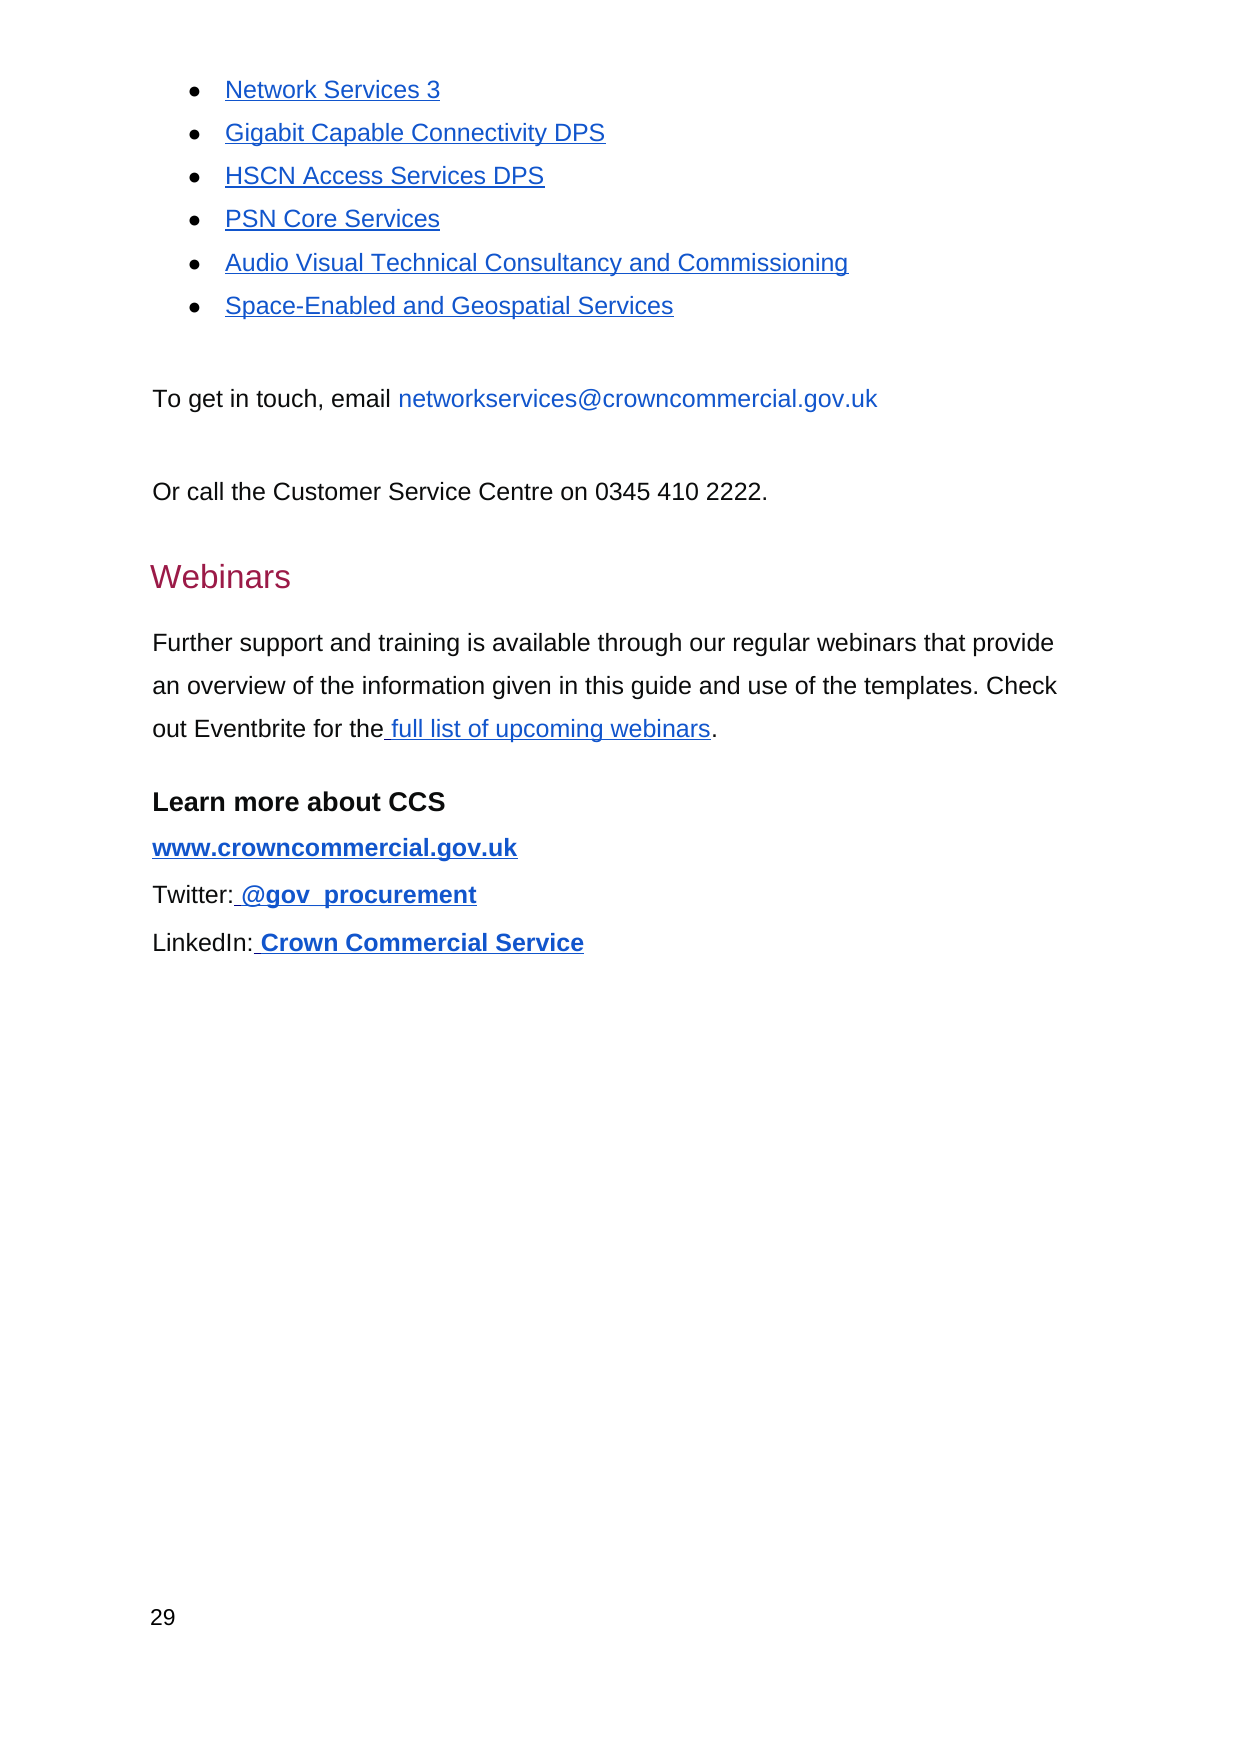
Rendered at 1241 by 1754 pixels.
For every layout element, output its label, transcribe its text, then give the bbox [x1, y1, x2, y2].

list Gigabit Capable Connectivity DPS [187, 118, 1091, 147]
text Further support and training is available through our regular webinars that provide an overview of the information given in this guide and use of the templates. Check out Eventbrite for the full list of upcoming webinars. [152, 628, 1066, 743]
list Audio Visual Technical Consultancy and Commissioning [187, 247, 1091, 276]
list HSCN Access Services DPS [187, 161, 1091, 190]
list PSN Core Services [187, 204, 1091, 233]
list Space-Enabled and Geospatial Services [187, 291, 1091, 319]
text www.crowncommercial.gov.uk [152, 833, 1091, 862]
text To get in touch, email networkservices@crowncommercial.gov.uk [152, 384, 1091, 412]
list Network Services 3 [187, 75, 1091, 104]
subtitle Learn more about CCS [150, 786, 1091, 817]
subtitle Webinars [150, 557, 1091, 596]
text Twitter: @gov_procurement [152, 880, 1091, 909]
text ​LinkedIn: Crown Commercial Service [152, 928, 1091, 956]
text Or call the Customer Service Centre on 0345 410 2222. [152, 477, 1091, 506]
